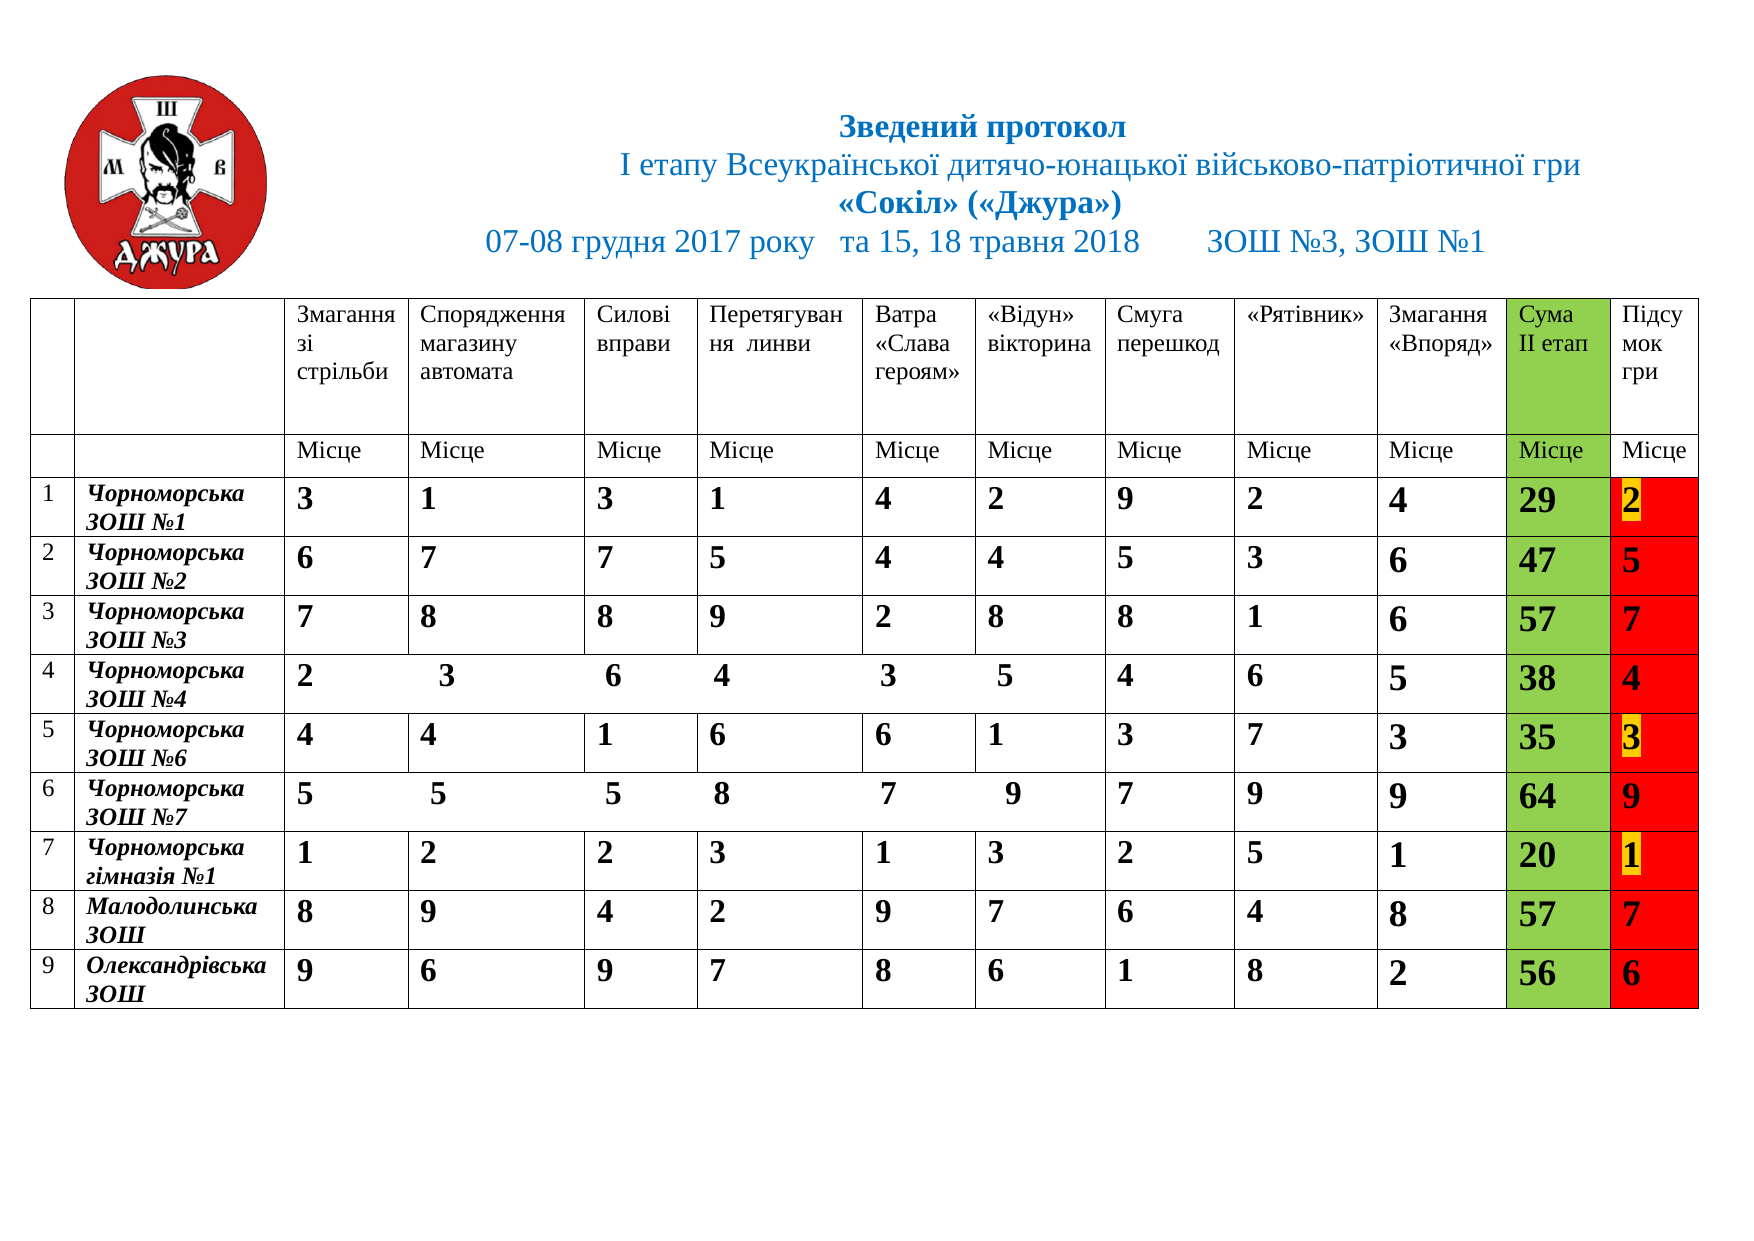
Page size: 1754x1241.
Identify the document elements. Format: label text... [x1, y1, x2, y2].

table_header Ватра «Слава героям» [863, 299, 975, 434]
table_header Спорядження магазину автомата [409, 299, 584, 434]
table_cell 2 [31, 537, 74, 595]
table_cell Чорноморська гімназія №1 [75, 832, 284, 890]
table_cell 4 [863, 478, 975, 536]
table_cell 1 [409, 478, 584, 536]
table_header [75, 299, 284, 434]
table_cell Малодолинська ЗОШ [75, 891, 284, 949]
text I етапу Всеукраїнської дитячо-юнацької військово-патріотичної гри [75, 144, 1679, 183]
table_cell Чорноморська ЗОШ №7 [75, 773, 284, 831]
table_cell 20 [1507, 832, 1610, 890]
table_cell 8 [285, 891, 408, 949]
table_cell 8 [863, 950, 975, 1008]
table_header [31, 299, 74, 434]
table_cell [31, 435, 74, 477]
table_cell 3 [1106, 714, 1234, 772]
table_cell Місце [1507, 435, 1610, 477]
table_cell 7 [698, 950, 862, 1008]
table_cell 57 [1507, 891, 1610, 949]
table_cell 3 [31, 596, 74, 654]
table_cell 9 [863, 891, 975, 949]
table_cell 6 [409, 950, 584, 1008]
table_cell 9 [585, 950, 697, 1008]
table_cell 6 [698, 714, 862, 772]
table_cell 1 [1235, 596, 1377, 654]
table_cell 1 [1611, 832, 1698, 890]
table_cell Місце [1611, 435, 1698, 477]
table_cell 2 [698, 891, 862, 949]
table_cell 7 [1106, 773, 1234, 831]
table_cell 2 [1106, 832, 1234, 890]
table_cell 8 [409, 596, 584, 654]
table_cell 6 [31, 773, 74, 831]
table_cell 6 [1378, 596, 1506, 654]
table_cell 7 [1235, 714, 1377, 772]
table_header «Рятівник» [1235, 299, 1377, 434]
table_cell 1 [698, 478, 862, 536]
table_cell 8 [1378, 891, 1506, 949]
table_cell 3 [585, 478, 697, 536]
table_cell 9 [31, 950, 74, 1008]
table_cell 7 [1611, 596, 1698, 654]
table_cell 4 [1611, 655, 1698, 713]
table_cell 7 [409, 537, 584, 595]
table_cell 4 [409, 714, 584, 772]
text Зведений протокол [75, 106, 1679, 144]
table_cell 9 [1106, 478, 1234, 536]
table_cell Місце [1378, 435, 1506, 477]
table_cell 8 [1235, 950, 1377, 1008]
table_cell 29 [1507, 478, 1610, 536]
table_cell 4 [1106, 655, 1234, 713]
table_cell 3 [285, 478, 408, 536]
table_header Підсумок гри [1611, 299, 1698, 434]
table_cell 2 [585, 832, 697, 890]
table_cell 1 [1106, 950, 1234, 1008]
table_cell 2 3 6 4 3 5 [285, 655, 1105, 713]
table_cell 3 [698, 832, 862, 890]
table_header Сума II етап [1507, 299, 1610, 434]
table_cell Чорноморська ЗОШ №4 [75, 655, 284, 713]
table_cell 8 [31, 891, 74, 949]
table_cell 64 [1507, 773, 1610, 831]
table_cell 4 [285, 714, 408, 772]
table_cell Місце [976, 435, 1105, 477]
table_cell 7 [585, 537, 697, 595]
table_cell 2 [863, 596, 975, 654]
table_cell 3 [976, 832, 1105, 890]
table_cell 4 [1235, 891, 1377, 949]
table_cell 9 [698, 596, 862, 654]
table_header Силові вправи [585, 299, 697, 434]
table_cell Чорноморська ЗОШ №2 [75, 537, 284, 595]
table_cell 2 [1378, 950, 1506, 1008]
table_cell 1 [585, 714, 697, 772]
table_cell 4 [976, 537, 1105, 595]
table_cell 5 5 5 8 7 9 [285, 773, 1105, 831]
table_cell Місце [698, 435, 862, 477]
table_cell 8 [976, 596, 1105, 654]
table_cell 5 [31, 714, 74, 772]
table_cell 9 [285, 950, 408, 1008]
table_cell 3 [1611, 714, 1698, 772]
table_cell Місце [409, 435, 584, 477]
table_cell 5 [1106, 537, 1234, 595]
table_cell 8 [585, 596, 697, 654]
table_cell 3 [1235, 537, 1377, 595]
table_cell Місце [1106, 435, 1234, 477]
table_cell 4 [31, 655, 74, 713]
table_cell 5 [1378, 655, 1506, 713]
table_cell 7 [976, 891, 1105, 949]
table_cell 9 [409, 891, 584, 949]
table_cell 2 [976, 478, 1105, 536]
table_cell 2 [1235, 478, 1377, 536]
table_cell 2 [1611, 478, 1698, 536]
table_header Перетягування линви [698, 299, 862, 434]
table_cell 4 [585, 891, 697, 949]
table_cell Місце [863, 435, 975, 477]
table_header Смуга перешкод [1106, 299, 1234, 434]
table_cell 1 [863, 832, 975, 890]
table_cell 1 [976, 714, 1105, 772]
table_cell 3 [1378, 714, 1506, 772]
text 07-08 грудня 2017 року та 15, 18 травня 2018 ЗОШ №3, ЗОШ №1 [75, 221, 1679, 259]
table_cell [75, 435, 284, 477]
table_cell Чорноморська ЗОШ №3 [75, 596, 284, 654]
table_cell 6 [863, 714, 975, 772]
table_cell 6 [1378, 537, 1506, 595]
table_cell 6 [1106, 891, 1234, 949]
table_cell 6 [1235, 655, 1377, 713]
table_cell 1 [285, 832, 408, 890]
table_cell 6 [1611, 950, 1698, 1008]
table_cell Чорноморська ЗОШ №1 [75, 478, 284, 536]
table_cell 9 [1378, 773, 1506, 831]
table_cell Місце [285, 435, 408, 477]
table_cell 1 [31, 478, 74, 536]
table_cell 5 [698, 537, 862, 595]
table_cell 5 [1235, 832, 1377, 890]
table_cell 2 [409, 832, 584, 890]
table_cell Місце [1235, 435, 1377, 477]
table_cell 47 [1507, 537, 1610, 595]
table_cell 8 [1106, 596, 1234, 654]
table_header Змагання зі стрільби [285, 299, 408, 434]
table_cell Олександрівська ЗОШ [75, 950, 284, 1008]
table_cell 1 [1378, 832, 1506, 890]
table_cell 7 [1611, 891, 1698, 949]
table_cell 4 [1378, 478, 1506, 536]
table_cell 6 [285, 537, 408, 595]
table_header Змагання «Впоряд» [1378, 299, 1506, 434]
table_cell 6 [976, 950, 1105, 1008]
table_cell Місце [585, 435, 697, 477]
table_cell 56 [1507, 950, 1610, 1008]
table_cell Чорноморська ЗОШ №6 [75, 714, 284, 772]
table_cell 57 [1507, 596, 1610, 654]
text «Сокіл» («Джура») [75, 183, 1679, 221]
table_cell 35 [1507, 714, 1610, 772]
table_cell 9 [1235, 773, 1377, 831]
table_cell 38 [1507, 655, 1610, 713]
table_header «Відун» вікторина [976, 299, 1105, 434]
table_cell 5 [1611, 537, 1698, 595]
table_cell 7 [31, 832, 74, 890]
table_cell 7 [285, 596, 408, 654]
table_cell 9 [1611, 773, 1698, 831]
table_cell 4 [863, 537, 975, 595]
